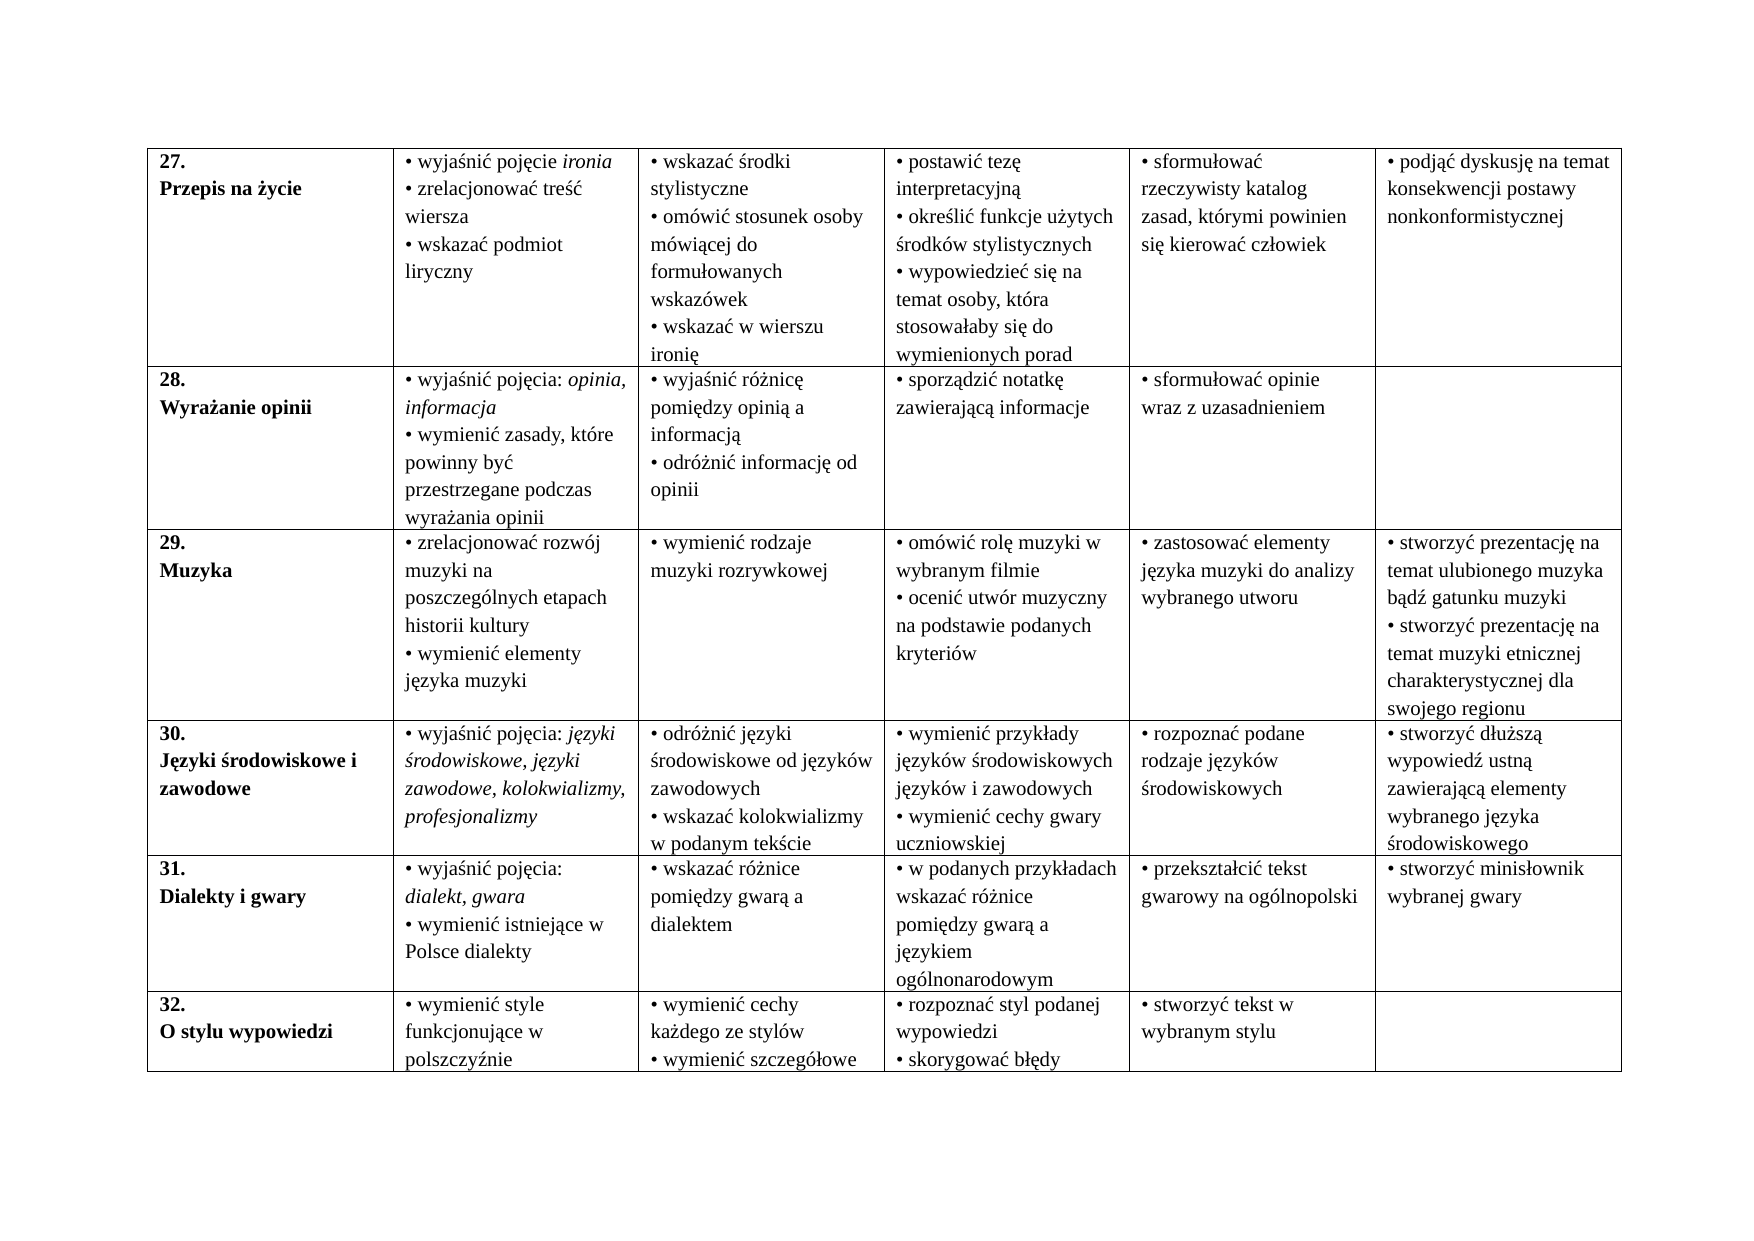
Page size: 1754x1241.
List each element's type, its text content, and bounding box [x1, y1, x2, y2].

table_cell • wskazać środki stylistyczne • omówić stosunek osoby mówiącej do formułowanych wskazówek • wskazać w wierszu ironię [639, 149, 884, 366]
table_cell • wyjaśnić różnicę pomiędzy opinią a informacją • odróżnić informację od opinii [639, 367, 884, 529]
table_cell • sporządzić notatkę zawierającą informacje [885, 367, 1129, 529]
table_cell • stworzyć minisłownik wybranej gwary [1376, 856, 1621, 991]
table_cell • wymienić przykłady języków środowiskowych języków i zawodowych • wymienić cechy gwary uczniowskiej [885, 721, 1129, 855]
table_cell • wyjaśnić pojęcia: dialekt, gwara • wymienić istniejące w Polsce dialekty [394, 856, 638, 991]
table_cell • podjąć dyskusję na temat konsekwencji postawy nonkonformistycznej [1376, 149, 1621, 366]
table_cell 28. Wyrażanie opinii [148, 367, 393, 529]
table_cell • przekształcić tekst gwarowy na ogólnopolski [1130, 856, 1375, 991]
table_cell • wymienić rodzaje muzyki rozrywkowej [639, 530, 884, 720]
table_cell 29. Muzyka [148, 530, 393, 720]
table_cell • wyjaśnić pojęcia: opinia, informacja • wymienić zasady, które powinny być przestrzegane podczas wyrażania opinii [394, 367, 638, 529]
table_cell 27. Przepis na życie [148, 149, 393, 366]
table_cell • wymienić style funkcjonujące w polszczyźnie [394, 992, 638, 1071]
table_cell • rozpoznać styl podanej wypowiedzi • skorygować błędy [885, 992, 1129, 1071]
table_cell [1376, 992, 1621, 1071]
table_cell • wyjaśnić pojęcia: języki środowiskowe, języki zawodowe, kolokwializmy, profesjonalizmy [394, 721, 638, 855]
table_cell 32. O stylu wypowiedzi [148, 992, 393, 1071]
table_cell • sformułować opinie wraz z uzasadnieniem [1130, 367, 1375, 529]
table_cell • wymienić cechy każdego ze stylów • wymienić szczegółowe [639, 992, 884, 1071]
table_cell • wyjaśnić pojęcie ironia • zrelacjonować treść wiersza • wskazać podmiot liryczny [394, 149, 638, 366]
table_cell • odróżnić języki środowiskowe od języków zawodowych • wskazać kolokwializmy w podanym tekście [639, 721, 884, 855]
table_cell • zastosować elementy języka muzyki do analizy wybranego utworu [1130, 530, 1375, 720]
table_cell • postawić tezę interpretacyjną • określić funkcje użytych środków stylistycznych • wypowiedzieć się na temat osoby, która stosowałaby się do wymienionych porad [885, 149, 1129, 366]
table_cell • rozpoznać podane rodzaje języków środowiskowych [1130, 721, 1375, 855]
table_cell • zrelacjonować rozwój muzyki na poszczególnych etapach historii kultury • wymienić elementy języka muzyki [394, 530, 638, 720]
table_cell [1376, 367, 1621, 529]
table_cell • omówić rolę muzyki w wybranym filmie • ocenić utwór muzyczny na podstawie podanych kryteriów [885, 530, 1129, 720]
table_cell • w podanych przykładach wskazać różnice pomiędzy gwarą a językiem ogólnonarodowym [885, 856, 1129, 991]
table_cell 30. Języki środowiskowe i zawodowe [148, 721, 393, 855]
table_cell • stworzyć tekst w wybranym stylu [1130, 992, 1375, 1071]
table_cell • stworzyć dłuższą wypowiedź ustną zawierającą elementy wybranego języka środowiskowego [1376, 721, 1621, 855]
table_cell • wskazać różnice pomiędzy gwarą a dialektem [639, 856, 884, 991]
table_cell 31. Dialekty i gwary [148, 856, 393, 991]
table_cell • stworzyć prezentację na temat ulubionego muzyka bądź gatunku muzyki • stworzyć prezentację na temat muzyki etnicznej charakterystycznej dla swojego regionu [1376, 530, 1621, 720]
table_cell • sformułować rzeczywisty katalog zasad, którymi powinien się kierować człowiek [1130, 149, 1375, 366]
